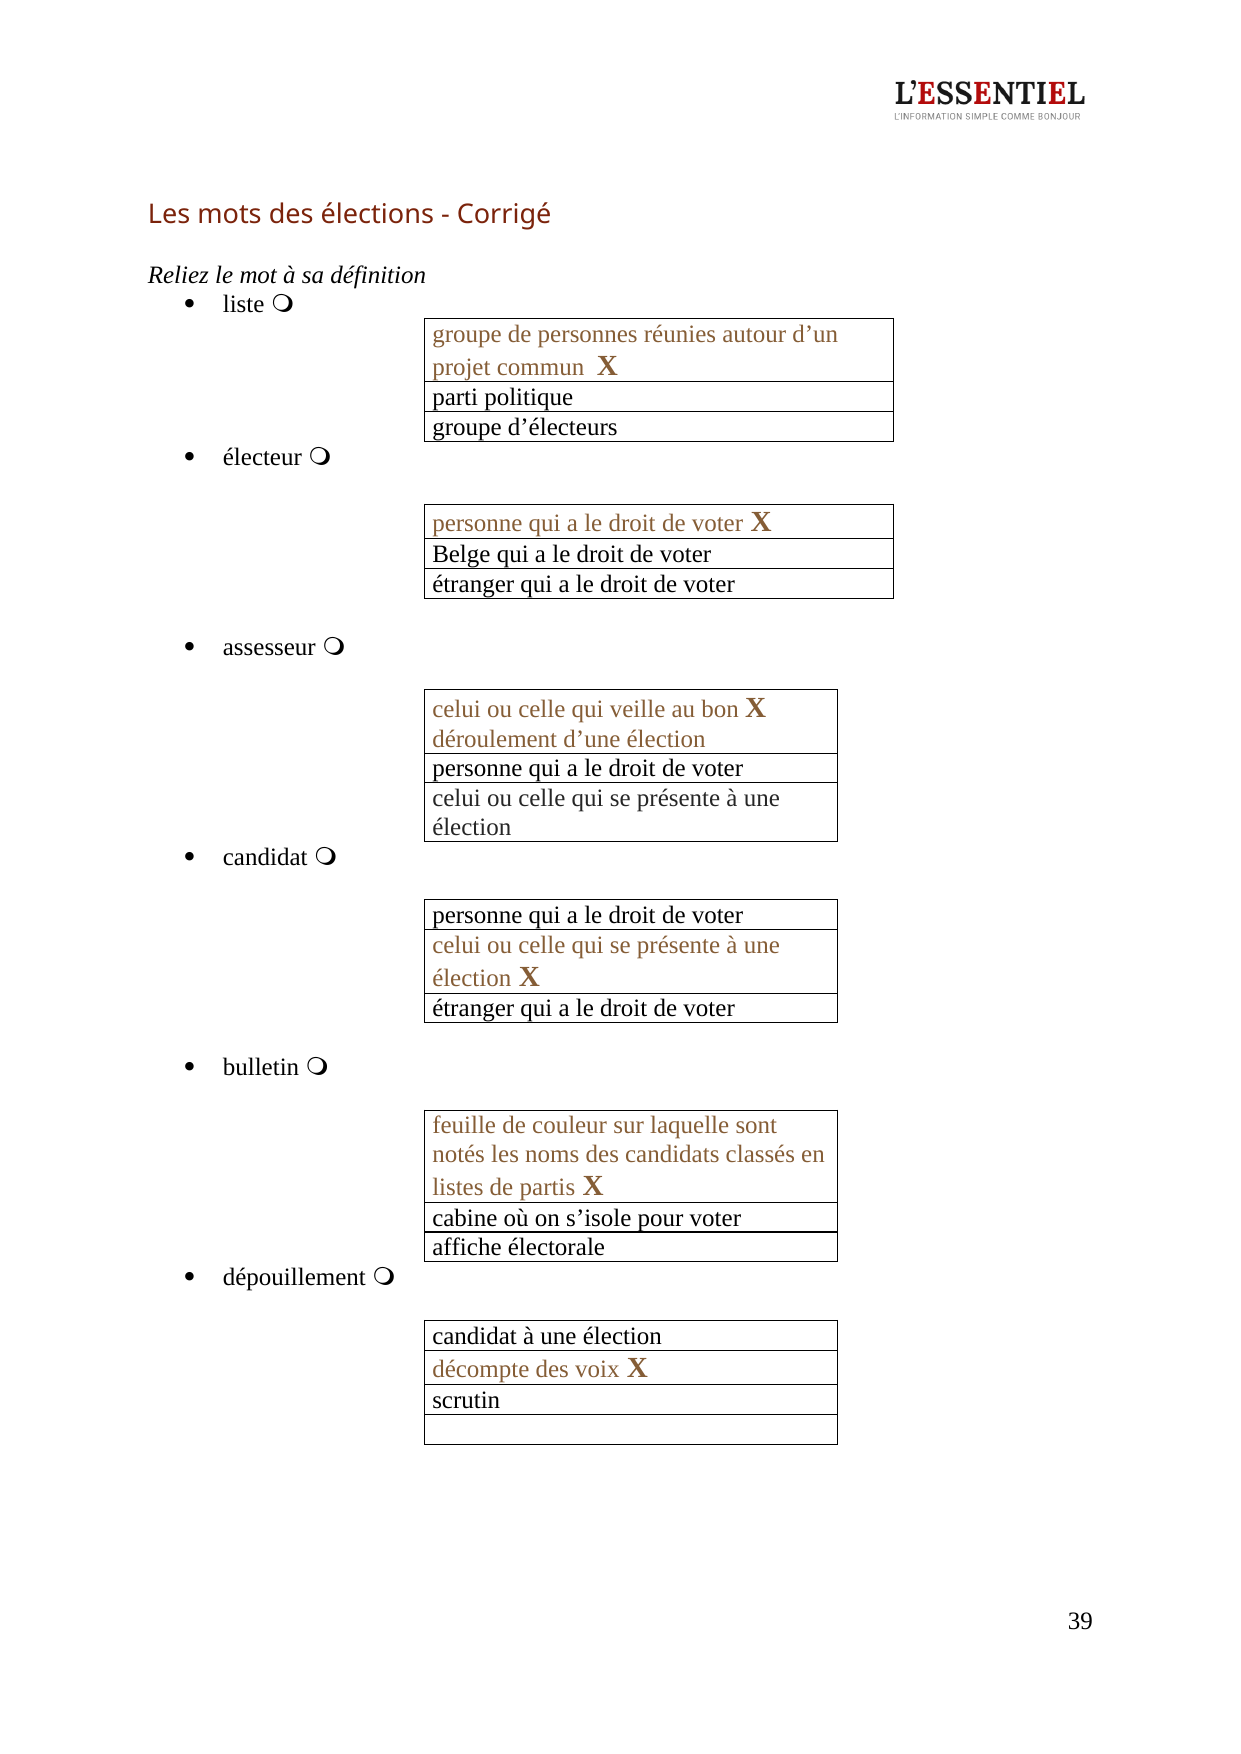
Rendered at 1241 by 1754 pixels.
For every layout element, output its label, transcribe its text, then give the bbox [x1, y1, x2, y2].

table_header celui ou celle qui veille au bon X déroulement d’une élection [425, 690, 837, 752]
table_header candidat à une élection [425, 1321, 837, 1349]
list dépouillement m [185, 1262, 1093, 1291]
table_cell personne qui a le droit de voter [425, 754, 837, 782]
table_cell celui ou celle qui se présente à une élection X [425, 930, 837, 992]
table_cell étranger qui a le droit de voter [425, 994, 837, 1022]
list électeur m [185, 442, 1093, 471]
subtitle Les mots des élections - Corrigé [148, 195, 1093, 232]
table_cell affiche électorale [425, 1233, 837, 1261]
table_cell cabine où on s’isole pour voter [425, 1203, 837, 1231]
table_cell décompte des voix X [425, 1351, 837, 1384]
table_cell parti politique [425, 382, 893, 411]
table_cell scrutin [425, 1385, 837, 1414]
table_header groupe de personnes réunies autour d’un projet commun X [425, 319, 893, 381]
table_cell Belge qui a le droit de voter [425, 539, 893, 568]
table_cell celui ou celle qui se présente à une élection [425, 783, 837, 841]
table_header personne qui a le droit de voter X [425, 505, 893, 538]
text Reliez le mot à sa définition [148, 260, 1093, 289]
list candidat m [185, 842, 1093, 871]
table_header personne qui a le droit de voter [425, 900, 837, 929]
list assesseur m [185, 632, 1093, 660]
table_cell étranger qui a le droit de voter [425, 569, 893, 598]
table_cell [425, 1415, 837, 1444]
table_cell groupe d’électeurs [425, 412, 893, 441]
list liste m [185, 289, 1093, 318]
table_header feuille de couleur sur laquelle sont notés les noms des candidats classés en listes de partis X [425, 1111, 837, 1202]
list bulletin m [185, 1052, 1093, 1081]
